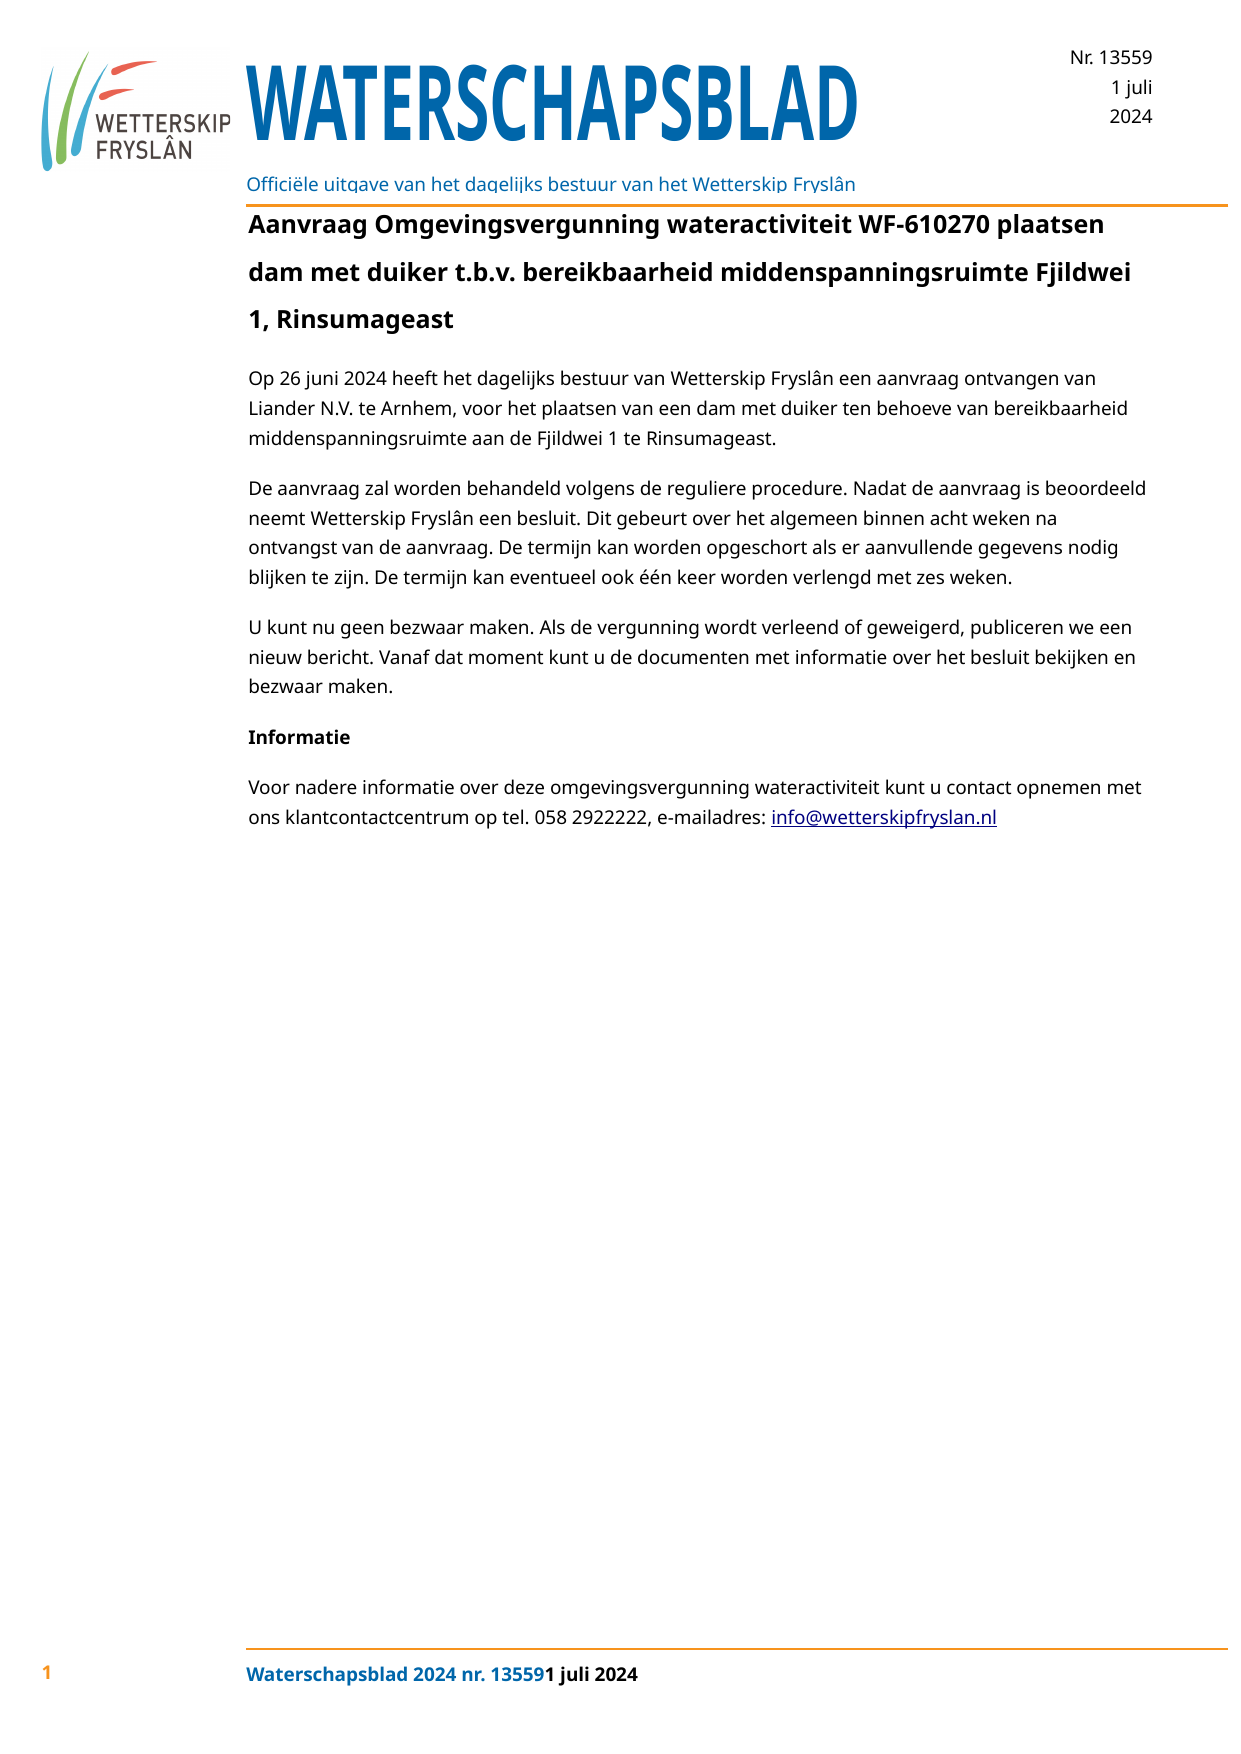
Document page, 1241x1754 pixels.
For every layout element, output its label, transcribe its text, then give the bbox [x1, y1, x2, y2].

text U kunt nu geen bezwaar maken. Als de vergunning wordt verleend of geweigerd, publiceren we een nieuw bericht. Vanaf dat moment kunt u de documenten met informatie over het besluit bekijken en bezwaar maken. [248, 614, 1152, 699]
picture [41, 47, 231, 172]
text Voor nadere informatie over deze omgevingsvergunning wateractiviteit kunt u contact opnemen met ons klantcontactcentrum op tel. 058 2922222, e-mailadres: info@wetterskipfryslan.nl [248, 774, 1152, 829]
text De aanvraag zal worden behandeld volgens de reguliere procedure. Nadat de aanvraag is beoordeeld neemt Wetterskip Fryslân een besluit. Dit gebeurt over het algemeen binnen acht weken na ontvangst van de aanvraag. De termijn kan worden opgeschort als er aanvullende gegevens nodig blijken te zijn. De termijn kan eventueel ook één keer worden verlengd met zes weken. [248, 475, 1152, 589]
text Op 26 juni 2024 heeft het dagelijks bestuur van Wetterskip Fryslân een aanvraag ontvangen van Liander N.V. te Arnhem, voor het plaatsen van een dam met duiker ten behoeve van bereikbaarheid middenspanningsruimte aan de Fjildwei 1 te Rinsumageast. [248, 366, 1152, 450]
text Informatie [248, 724, 1152, 749]
text Aanvraag Omgevingsvergunning wateractiviteit WF-610270 plaatsen dam met duiker t.b.v. bereikbaarheid middenspanningsruimte Fjildwei 1, Rinsumageast [248, 207, 1152, 336]
